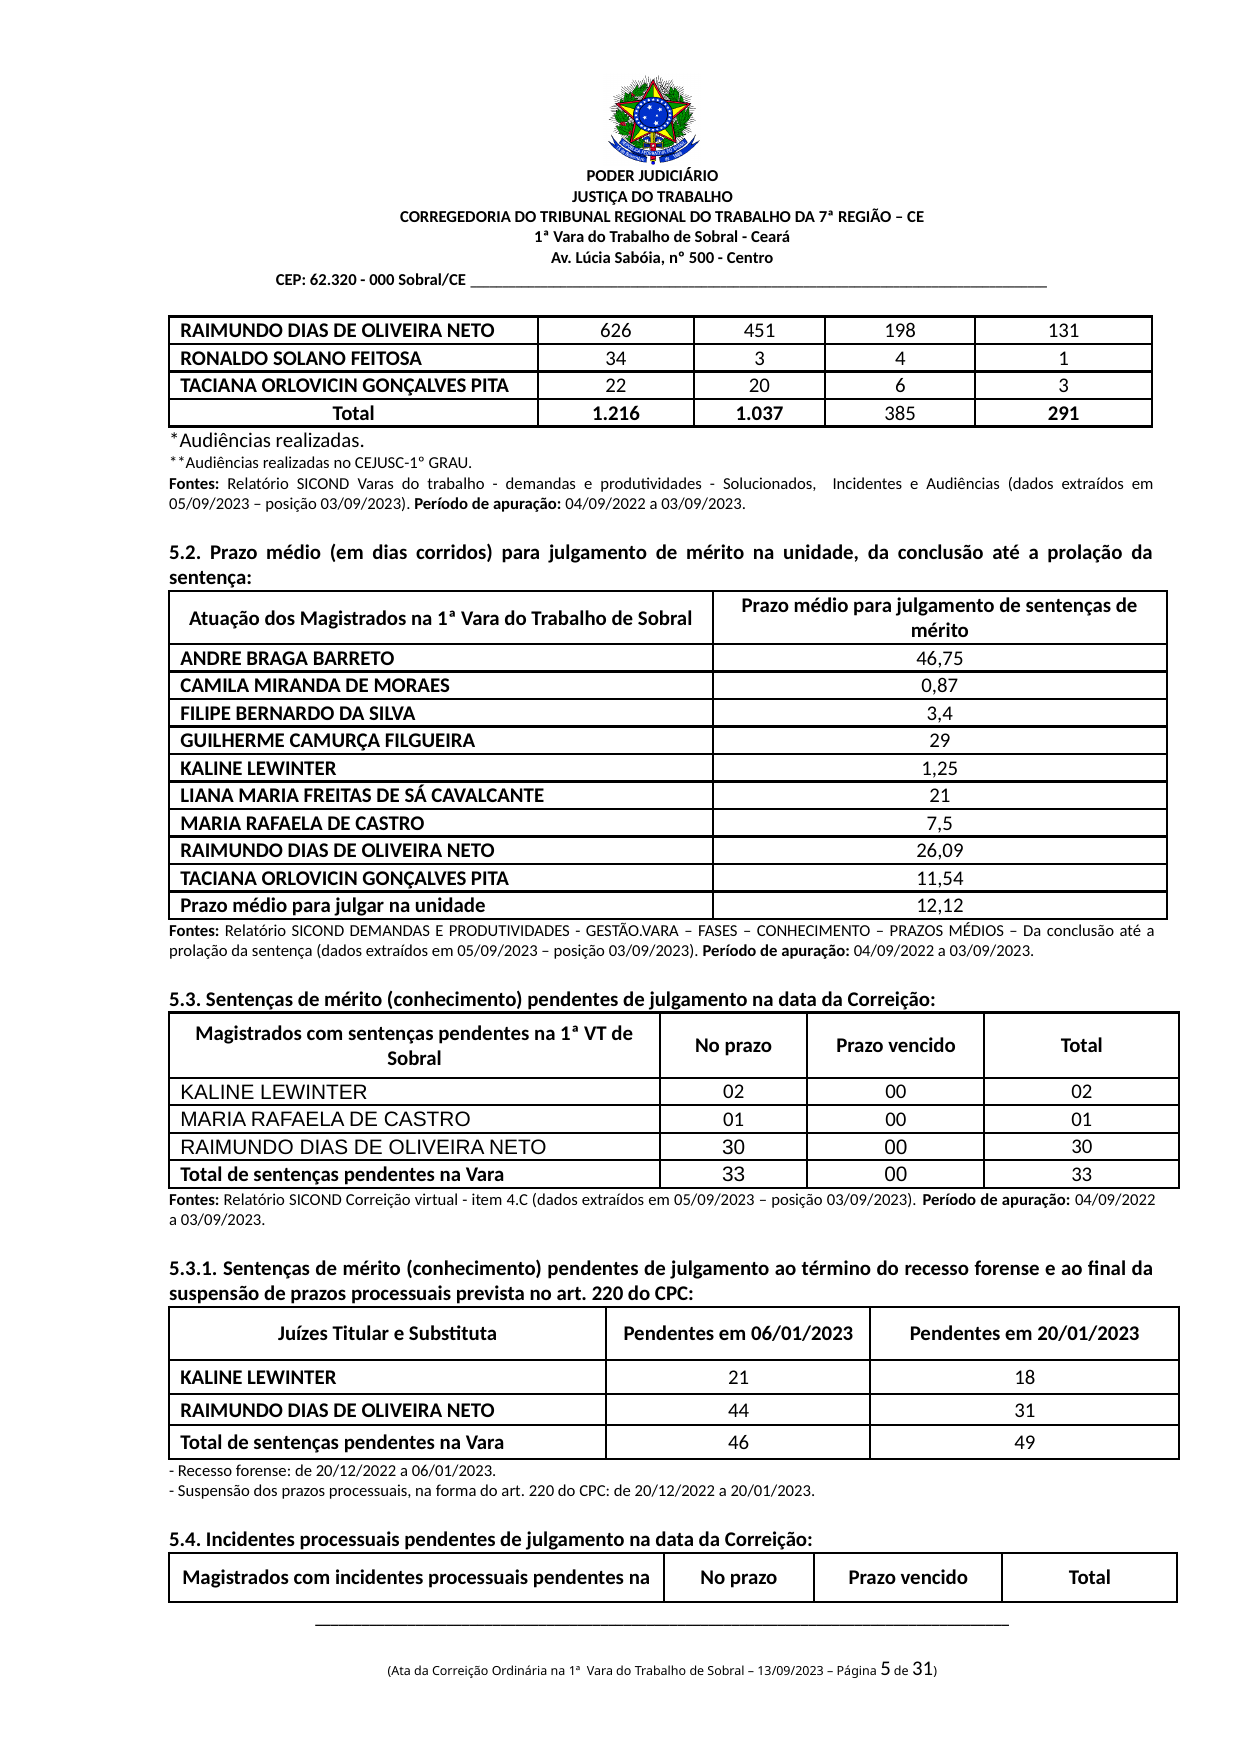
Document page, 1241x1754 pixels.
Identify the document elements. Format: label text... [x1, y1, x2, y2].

table_cell 01 [661, 1106, 806, 1132]
table_header Magistrados com sentenças pendentes na 1ª VT de Sobral [170, 1014, 659, 1077]
table_header Pendentes em 06/01/2023 [607, 1308, 869, 1359]
table_header Atuação dos Magistrados na 1ª Vara do Trabalho de Sobral [170, 592, 712, 643]
table_cell 00 [808, 1106, 983, 1132]
picture [603, 73, 702, 166]
table_cell RAIMUNDO DIAS DE OLIVEIRA NETO [170, 1134, 659, 1159]
table_cell 12,12 [714, 893, 1166, 918]
table_header Magistrados com incidentes processuais pendentes na [170, 1554, 663, 1601]
table_cell RAIMUNDO DIAS DE OLIVEIRA NETO [170, 1395, 605, 1424]
table_cell 1,25 [714, 755, 1166, 780]
table_cell 29 [714, 728, 1166, 753]
table_cell 33 [985, 1161, 1178, 1187]
table_cell 131 [976, 318, 1151, 343]
subtitle 5.3.1. Sentenças de mérito (conhecimento) pendentes de julgamento ao término do recesso forense e ao final da suspensão de prazos processuais prevista no art. 220 do CPC: [169, 1255, 1155, 1306]
table_cell 4 [826, 345, 974, 370]
table_cell TACIANA ORLOVICIN GONÇALVES PITA [170, 373, 537, 398]
subtitle Fontes: Relatório SICOND Varas do trabalho - demandas e produtividades - Solucionados, Incidentes e Audiências (dados extraídos em 05/09/2023 – posição 03/09/2023). Período de apuração: 04/09/2022 a 03/09/2023. [169, 473, 1155, 514]
table_cell 626 [539, 318, 693, 343]
table_cell ANDRE BRAGA BARRETO [170, 645, 712, 670]
table_cell 00 [808, 1161, 983, 1187]
table_cell 46 [607, 1426, 869, 1458]
subtitle - Suspensão dos prazos processuais, na forma do art. 220 do CPC: de 20/12/2022 a 20/01/2023. [169, 1480, 1155, 1501]
table_cell 00 [808, 1134, 983, 1159]
table_cell KALINE LEWINTER [170, 755, 712, 780]
table_cell Total de sentenças pendentes na Vara [170, 1161, 659, 1187]
table_cell 00 [808, 1079, 983, 1104]
table_cell 0,87 [714, 673, 1166, 698]
table_cell KALINE LEWINTER [170, 1079, 659, 1104]
table_cell LIANA MARIA FREITAS DE SÁ CAVALCANTE [170, 783, 712, 808]
subtitle Fontes: Relatório SICOND DEMANDAS E PRODUTIVIDADES - GESTÃO.VARA – FASES – CONHECIMENTO – PRAZOS MÉDIOS – Da conclusão até a prolação da sentença (dados extraídos em 05/09/2023 – posição 03/09/2023). Período de apuração: 04/09/2022 a 03/09/2023. [169, 920, 1155, 961]
table_cell RAIMUNDO DIAS DE OLIVEIRA NETO [170, 838, 712, 863]
table_cell 18 [871, 1361, 1178, 1393]
table_cell 26,09 [714, 838, 1166, 863]
table_cell 20 [695, 373, 824, 398]
subtitle Fontes: Relatório SICOND Correição virtual - item 4.C (dados extraídos em 05/09/2023 – posição 03/09/2023). Período de apuração: 04/09/2022 a 03/09/2023. [169, 1189, 1155, 1229]
table_cell 22 [539, 373, 693, 398]
subtitle 5.4. Incidentes processuais pendentes de julgamento na data da Correição: [169, 1526, 1155, 1552]
table_cell 33 [661, 1161, 806, 1187]
table_cell 02 [661, 1079, 806, 1104]
table_header Prazo vencido [808, 1014, 983, 1077]
subtitle 5.3. Sentenças de mérito (conhecimento) pendentes de julgamento na data da Correição: [169, 961, 1155, 1011]
table_header Juízes Titular e Substituta [170, 1308, 605, 1359]
table_cell 31 [871, 1395, 1178, 1424]
table_header No prazo [661, 1014, 806, 1077]
table_cell 6 [826, 373, 974, 398]
table_cell 21 [714, 783, 1166, 808]
table_cell 30 [661, 1134, 806, 1159]
table_header Prazo médio para julgamento de sentenças de mérito [714, 592, 1166, 643]
table_cell FILIPE BERNARDO DA SILVA [170, 700, 712, 725]
table_header No prazo [665, 1554, 813, 1601]
table_cell 02 [985, 1079, 1178, 1104]
table_cell 7,5 [714, 810, 1166, 835]
table_cell Prazo médio para julgar na unidade [170, 893, 712, 918]
table_cell RONALDO SOLANO FEITOSA [170, 345, 537, 370]
table_cell 3 [695, 345, 824, 370]
table_cell Total de sentenças pendentes na Vara [170, 1426, 605, 1458]
table_header Pendentes em 20/01/2023 [871, 1308, 1178, 1359]
subtitle - Recesso forense: de 20/12/2022 a 06/01/2023. [169, 1460, 1155, 1480]
table_header Total [1003, 1554, 1176, 1601]
subtitle **Audiências realizadas no CEJUSC-1º GRAU. [169, 453, 1155, 473]
table_cell 3 [976, 373, 1151, 398]
table_cell 198 [826, 318, 974, 343]
table_cell Total [170, 400, 537, 425]
table_cell 1 [976, 345, 1151, 370]
table_cell MARIA RAFAELA DE CASTRO [170, 810, 712, 835]
table_cell 21 [607, 1361, 869, 1393]
table_cell 44 [607, 1395, 869, 1424]
table_cell 1.037 [695, 400, 824, 425]
table_cell 46,75 [714, 645, 1166, 670]
table_cell GUILHERME CAMURÇA FILGUEIRA [170, 728, 712, 753]
table_header Prazo vencido [815, 1554, 1001, 1601]
subtitle 5.2. Prazo médio (em dias corridos) para julgamento de mérito na unidade, da conclusão até a prolação da sentença: [169, 539, 1155, 590]
table_header Total [985, 1014, 1178, 1077]
subtitle *Audiências realizadas. [169, 427, 1155, 453]
table_cell 451 [695, 318, 824, 343]
table_cell RAIMUNDO DIAS DE OLIVEIRA NETO [170, 318, 537, 343]
table_cell 34 [539, 345, 693, 370]
table_cell 49 [871, 1426, 1178, 1458]
table_cell 30 [985, 1134, 1178, 1159]
table_cell 3,4 [714, 700, 1166, 725]
table_cell 385 [826, 400, 974, 425]
table_cell TACIANA ORLOVICIN GONÇALVES PITA [170, 865, 712, 890]
table_cell 11,54 [714, 865, 1166, 890]
table_cell 01 [985, 1106, 1178, 1132]
table_cell 1.216 [539, 400, 693, 425]
table_cell MARIA RAFAELA DE CASTRO [170, 1106, 659, 1132]
table_cell CAMILA MIRANDA DE MORAES [170, 673, 712, 698]
table_cell 291 [976, 400, 1151, 425]
table_cell KALINE LEWINTER [170, 1361, 605, 1393]
